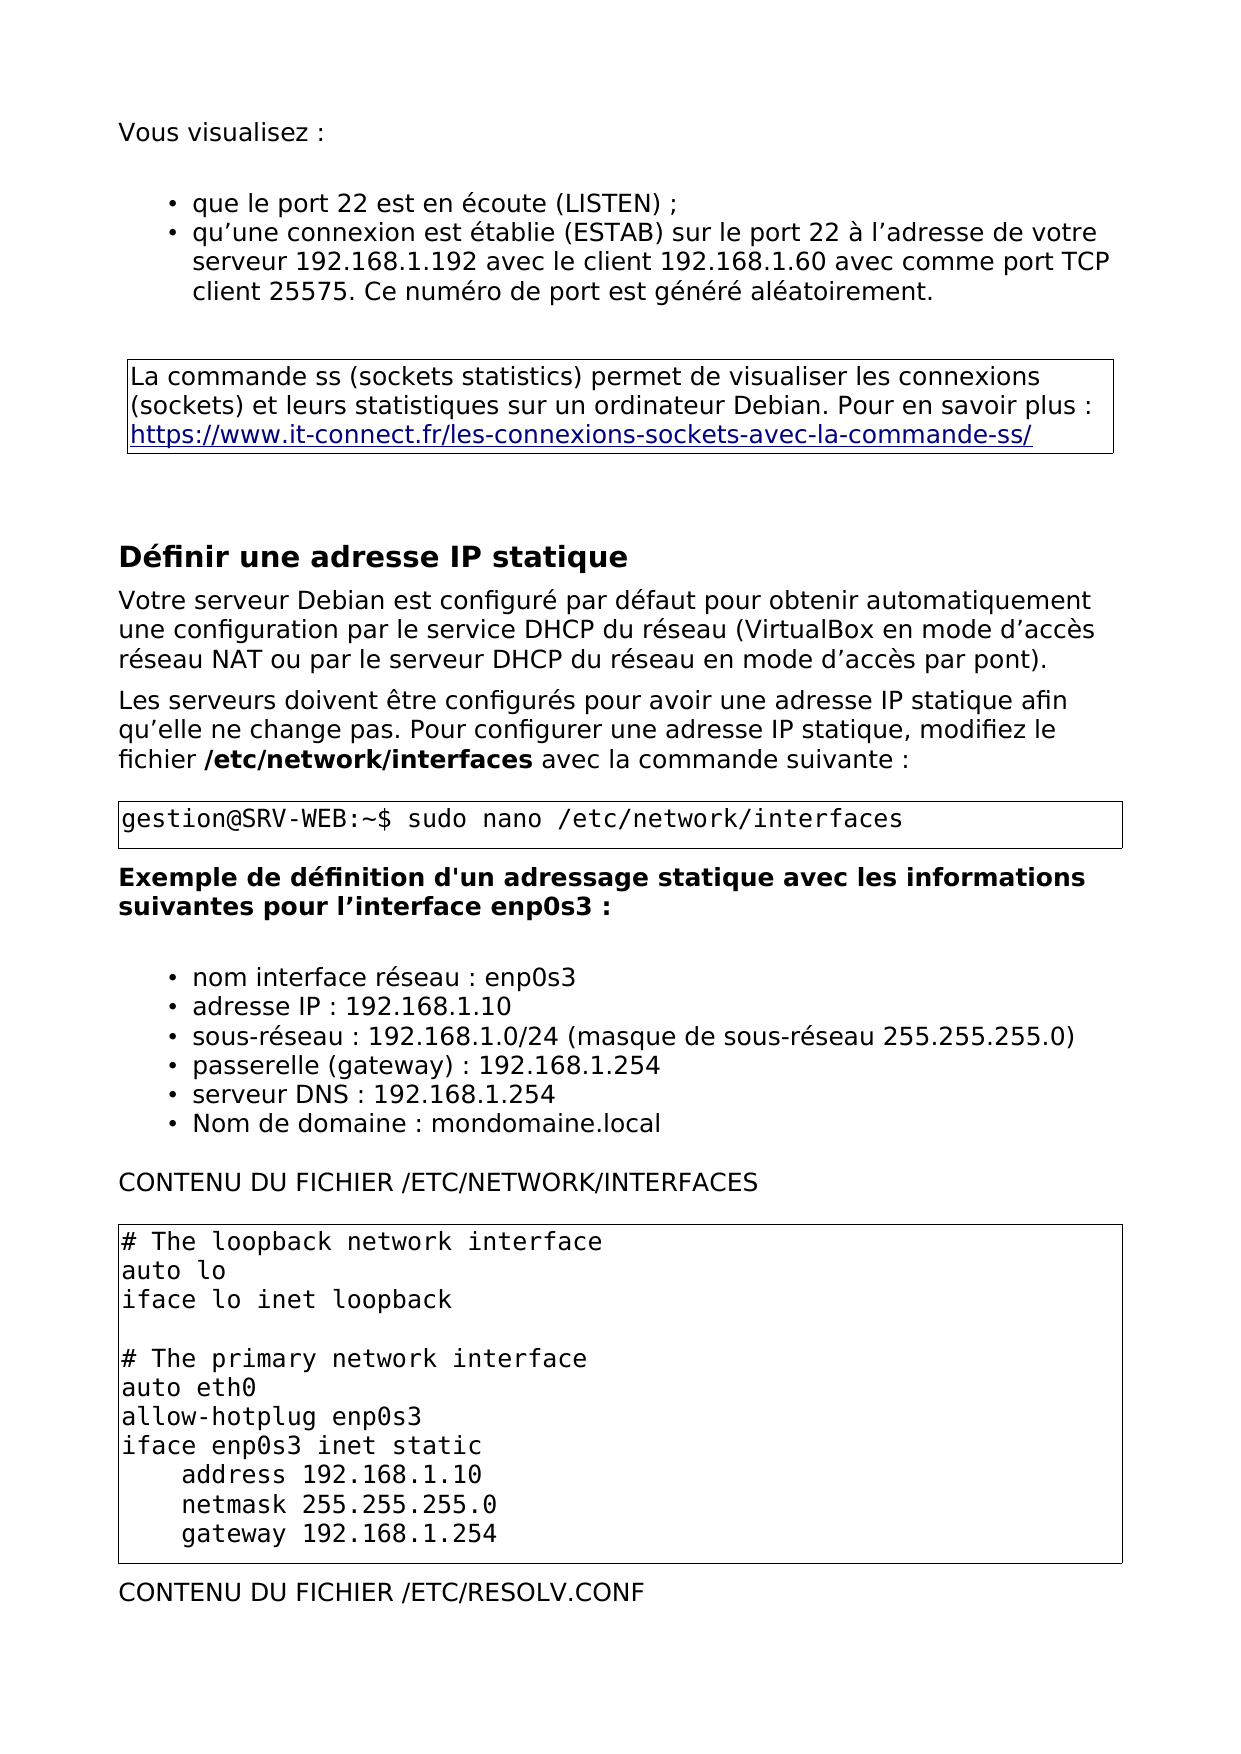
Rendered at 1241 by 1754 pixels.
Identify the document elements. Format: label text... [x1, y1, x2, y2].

list qu’une connexion est établie (ESTAB) sur le port 22 à l’adresse de votre serveur 192.168.1.192 avec le client 192.168.1.60 avec comme port TCP client 25575. Ce numéro de port est généré aléatoirement. [177, 218, 1122, 306]
list sous-réseau : 192.168.1.0/24 (masque de sous-réseau 255.255.255.0) [177, 1022, 1122, 1051]
subtitle Définir une adresse IP statique [118, 540, 1122, 574]
list serveur DNS : 192.168.1.254 [177, 1080, 1122, 1109]
text Votre serveur Debian est configuré par défaut pour obtenir automatiquement une configuration par le service DHCP du réseau (VirtualBox en mode d’accès réseau NAT ou par le serveur DHCP du réseau en mode d’accès par pont). [118, 586, 1122, 674]
table_header # The loopback network interface auto lo iface lo inet loopback # The primary network interface auto eth0 allow-hotplug enp0s3 iface enp0s3 inet static address 192.168.1.10 netmask 255.255.255.0 gateway 192.168.1.254 [119, 1225, 1122, 1563]
text CONTENU DU FICHIER /ETC/RESOLV.CONF [118, 1578, 1122, 1607]
text Les serveurs doivent être configurés pour avoir une adresse IP statique afin qu’elle ne change pas. Pour configurer une adresse IP statique, modifiez le fichier /etc/network/interfaces avec la commande suivante : [118, 686, 1122, 774]
text Exemple de définition d'un adressage statique avec les informations suivantes pour l’interface enp0s3 : [118, 863, 1122, 921]
list passerelle (gateway) : 192.168.1.254 [177, 1051, 1122, 1080]
list nom interface réseau : enp0s3 [177, 963, 1122, 992]
text Vous visualisez : [118, 118, 1122, 147]
table_header La commande ss (sockets statistics) permet de visualiser les connexions (sockets) et leurs statistiques sur un ordinateur Debian. Pour en savoir plus : https://www.it-connect.fr/les-connexions-sockets-avec-la-commande-ss/ [128, 360, 1113, 452]
list adresse IP : 192.168.1.10 [177, 992, 1122, 1022]
text CONTENU DU FICHIER /ETC/NETWORK/INTERFACES [118, 1168, 1122, 1197]
table_header gestion@SRV-WEB:~$ sudo nano /etc/network/interfaces [119, 802, 1122, 848]
list que le port 22 est en écoute (LISTEN) ; [177, 189, 1122, 218]
list Nom de domaine : mondomaine.local [177, 1109, 1122, 1138]
